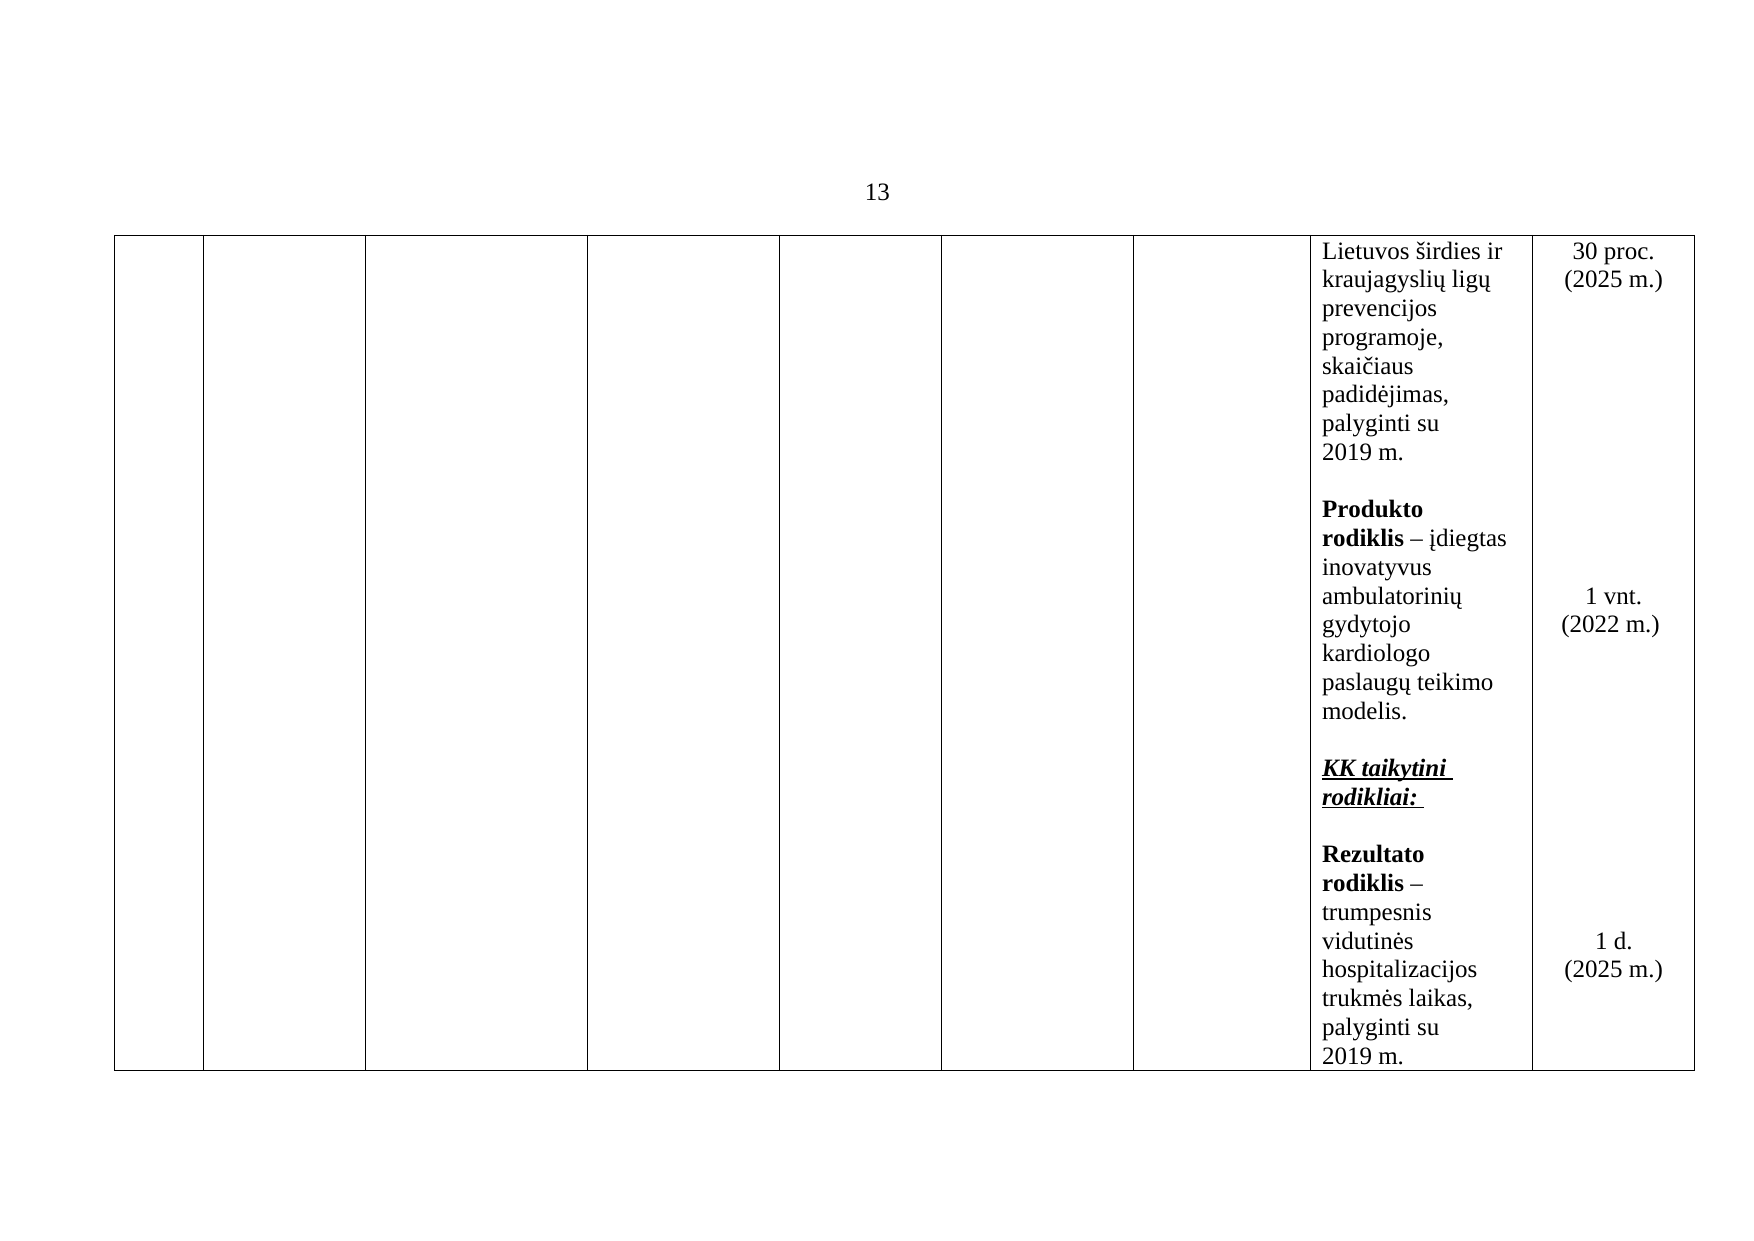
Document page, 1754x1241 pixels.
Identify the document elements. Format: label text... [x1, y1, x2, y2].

table_header [942, 236, 1133, 1069]
table_header [366, 236, 587, 1069]
table_header [204, 236, 365, 1069]
table_header [1134, 236, 1310, 1069]
table_header [588, 236, 779, 1069]
table_header Lietuvos širdies ir kraujagyslių ligų prevencijos programoje, skaičiaus padidėjimas, palyginti su 2019 m. Produkto rodiklis – įdiegtas inovatyvus ambulatorinių gydytojo kardiologo paslaugų teikimo modelis. KK taikytini rodikliai: Rezultato rodiklis – trumpesnis vidutinės hospitalizacijos trukmės laikas, palyginti su 2019 m. [1311, 236, 1532, 1069]
table_header [780, 236, 941, 1069]
table_header [115, 236, 203, 1069]
table_header 30 proc. (2025 m.) 1 vnt. (2022 m.) 1 d. (2025 m.) [1533, 236, 1694, 1069]
